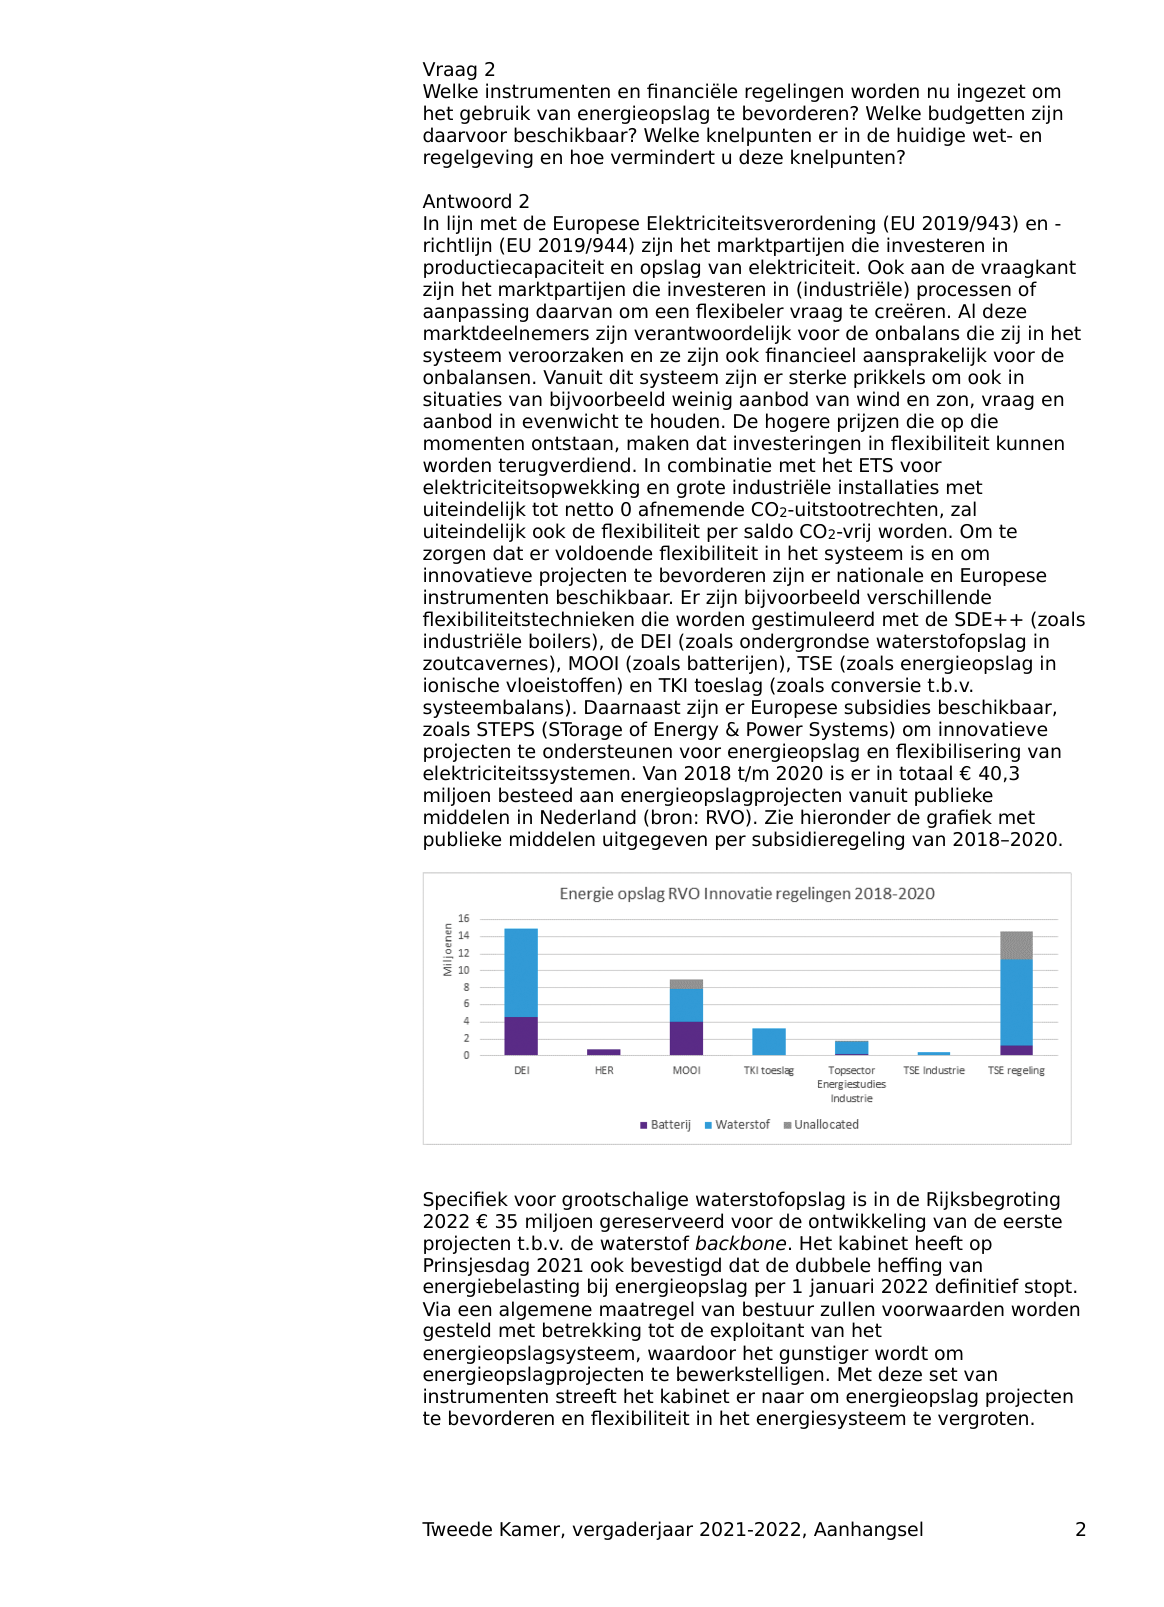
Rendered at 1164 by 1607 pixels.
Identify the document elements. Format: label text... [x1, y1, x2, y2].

text In lijn met de Europese Elektriciteitsverordening (EU 2019/943) en -richtlijn (EU 2019/944) zijn het marktpartijen die investeren in productiecapaciteit en opslag van elektriciteit. Ook aan de vraagkant zijn het marktpartijen die investeren in (industriële) processen of aanpassing daarvan om een flexibeler vraag te creëren. Al deze marktdeelnemers zijn verantwoordelijk voor de onbalans die zij in het systeem veroorzaken en ze zijn ook financieel aansprakelijk voor de onbalansen. Vanuit dit systeem zijn er sterke prikkels om ook in situaties van bijvoorbeeld weinig aanbod van wind en zon, vraag en aanbod in evenwicht te houden. De hogere prijzen die op die momenten ontstaan, maken dat investeringen in flexibiliteit kunnen worden terugverdiend. In combinatie met het ETS voor elektriciteitsopwekking en grote industriële installaties met uiteindelijk tot netto 0 afnemende CO2-uitstootrechten, zal uiteindelijk ook de flexibiliteit per saldo CO2-vrij worden. Om te zorgen dat er voldoende flexibiliteit in het systeem is en om innovatieve projecten te bevorderen zijn er nationale en Europese instrumenten beschikbaar. Er zijn bijvoorbeeld verschillende flexibiliteitstechnieken die worden gestimuleerd met de SDE++ (zoals industriële boilers), de DEI (zoals ondergrondse waterstofopslag in zoutcavernes), MOOI (zoals batterijen), TSE (zoals energieopslag in ionische vloeistoffen) en TKI toeslag (zoals conversie t.b.v. systeembalans). Daarnaast zijn er Europese subsidies beschikbaar, zoals STEPS (STorage of Energy & Power Systems) om innovatieve projecten te ondersteunen voor energieopslag en flexibilisering van elektriciteitssystemen. Van 2018 t/m 2020 is er in totaal € 40,3 miljoen besteed aan energieopslagprojecten vanuit publieke middelen in Nederland (bron: RVO). Zie hieronder de grafiek met publieke middelen uitgegeven per subsidieregeling van 2018–2020. [422, 213, 1087, 851]
text Specifiek voor grootschalige waterstofopslag is in de Rijksbegroting 2022 € 35 miljoen gereserveerd voor de ontwikkeling van de eerste projecten t.b.v. de waterstof backbone. Het kabinet heeft op Prinsjesdag 2021 ook bevestigd dat de dubbele heffing van energiebelasting bij energieopslag per 1 januari 2022 definitief stopt. Via een algemene maatregel van bestuur zullen voorwaarden worden gesteld met betrekking tot de exploitant van het energieopslagsysteem, waardoor het gunstiger wordt om energieopslagprojecten te bewerkstelligen. Met deze set van instrumenten streeft het kabinet er naar om energieopslag projecten te bevorderen en flexibiliteit in het energiesysteem te vergroten. [422, 1188, 1087, 1430]
picture [422, 872, 1072, 1145]
text Antwoord 2 [422, 191, 1087, 213]
text Vraag 2 [422, 59, 1087, 81]
text Welke instrumenten en financiële regelingen worden nu ingezet om het gebruik van energieopslag te bevorderen? Welke budgetten zijn daarvoor beschikbaar? Welke knelpunten er in de huidige wet- en regelgeving en hoe vermindert u deze knelpunten? [422, 81, 1087, 169]
